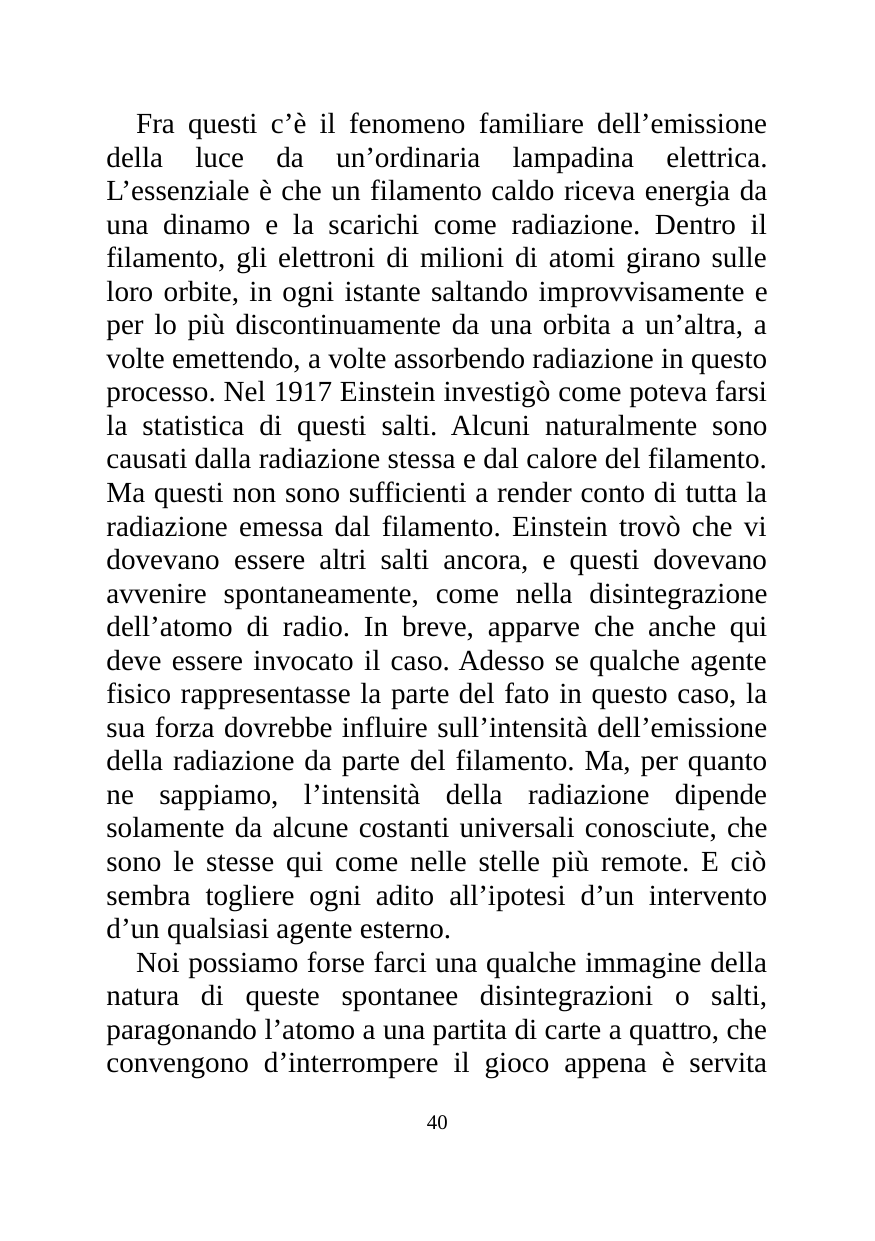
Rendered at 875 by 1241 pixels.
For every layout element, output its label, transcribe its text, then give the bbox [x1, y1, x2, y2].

text Fra questi c’è il fenomeno familiare dell’emissione della luce da un’ordinaria lampadina elettrica. L’essenziale è che un filamento caldo riceva energia da una dinamo e la scarichi come radiazione. Dentro il filamento, gli elettroni di milioni di atomi girano sulle loro orbite, in ogni istante saltando improvvisamente e per lo più discontinuamente da una orbita a un’altra, a volte emettendo, a volte assorbendo radiazione in questo processo. Nel 1917 Einstein investigò come poteva farsi la statistica di questi salti. Alcuni naturalmente sono causati dalla radiazione stessa e dal calore del filamento. Ma questi non sono sufficienti a render conto di tutta la radiazione emessa dal filamento. Einstein trovò che vi dovevano essere altri salti ancora, e questi dovevano avvenire spontaneamente, come nella disintegrazione dell’atomo di radio. In breve, apparve che anche qui deve essere invocato il caso. Adesso se qualche agente fisico rappresentasse la parte del fato in questo caso, la sua forza dovrebbe influire sull’intensità dell’emissione della radiazione da parte del filamento. Ma, per quanto ne sappiamo, l’intensità della radiazione dipende solamente da alcune costanti universali conosciute, che sono le stesse qui come nelle stelle più remote. E ciò sembra togliere ogni adito all’ipotesi d’un intervento d’un qualsiasi agente esterno. [106, 106, 768, 945]
text Noi possiamo forse farci una qualche immagine della natura di queste spontanee disintegrazioni o salti, paragonando l’atomo a una partita di carte a quattro, che convengono d’interrompere il gioco appena è servita [106, 945, 768, 1079]
